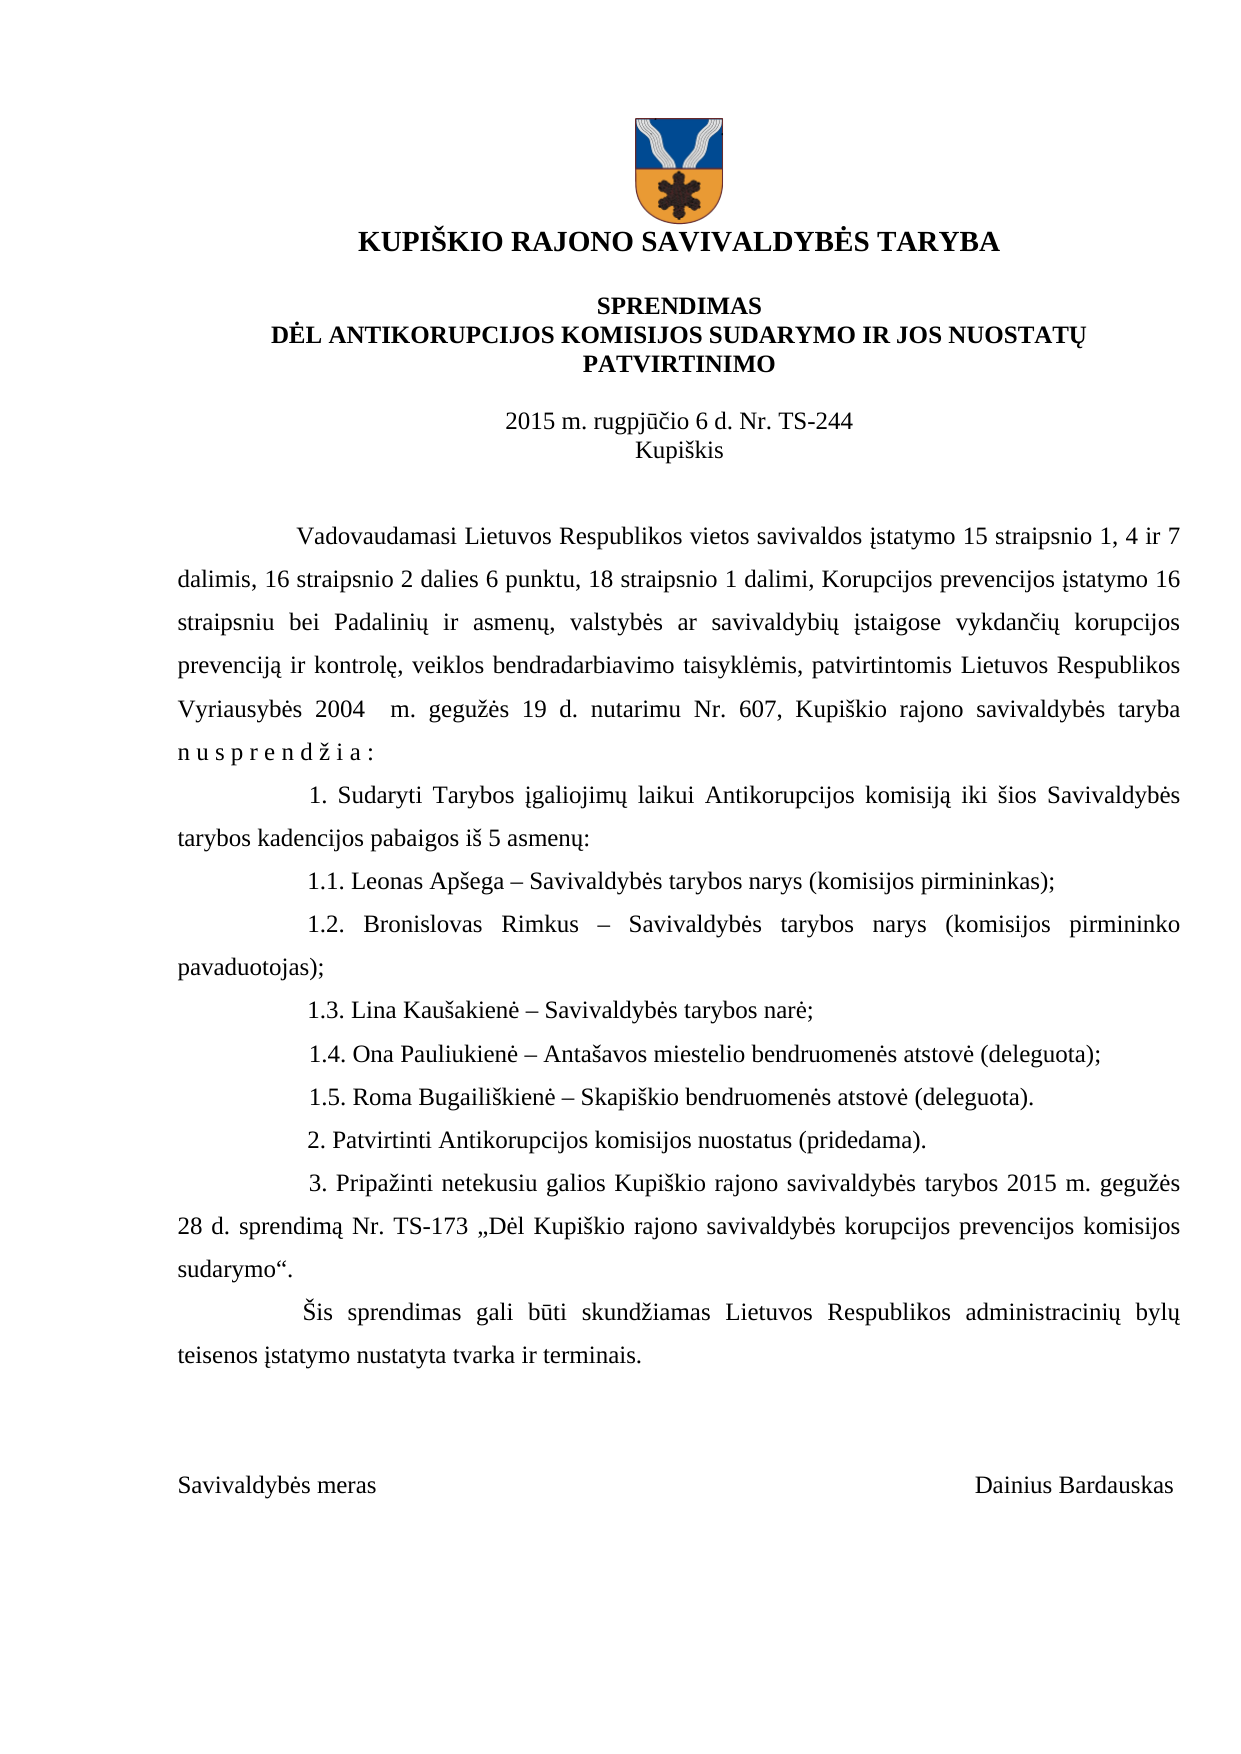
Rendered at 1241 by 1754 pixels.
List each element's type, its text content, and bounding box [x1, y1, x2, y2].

text Kupiškis [177, 435, 1181, 464]
text 1.3. Lina Kaušakienė – Savivaldybės tarybos narė; [177, 996, 1181, 1024]
text Šis sprendimas gali būti skundžiamas Lietuvos Respublikos administracinių bylų teisenos įstatymo nustatyta tvarka ir terminais. [177, 1297, 1181, 1369]
text KUPIŠKIO RAJONO SAVIVALDYBĖS TARYBA [177, 224, 1181, 258]
text 1. Sudaryti Tarybos įgaliojimų laikui Antikorupcijos komisiją iki šios Savivaldybės tarybos kadencijos pabaigos iš 5 asmenų: [177, 780, 1181, 852]
text SPRENDIMAS [177, 291, 1181, 320]
text 2015 m. rugpjūčio 6 d. Nr. TS-244 [177, 406, 1181, 435]
text 1.5. Roma Bugailiškienė – Skapiškio bendruomenės atstovė (deleguota). [177, 1082, 1181, 1111]
text Vadovaudamasi Lietuvos Respublikos vietos savivaldos įstatymo 15 straipsnio 1, 4 ir 7 dalimis, 16 straipsnio 2 dalies 6 punktu, 18 straipsnio 1 dalimi, Korupcijos prevencijos įstatymo 16 straipsniu bei Padalinių ir asmenų, valstybės ar savivaldybių įstaigose vykdančių korupcijos prevenciją ir kontrolę, veiklos bendradarbiavimo taisyklėmis, patvirtintomis Lietuvos Respublikos Vyriausybės 2004 m. gegužės 19 d. nutarimu Nr. 607, Kupiškio rajono savivaldybės taryba n u s p r e n d ž i a : [177, 521, 1181, 766]
text 1.1. Leonas Apšega – Savivaldybės tarybos narys (komisijos pirmininkas); [177, 866, 1181, 895]
text 3. Pripažinti netekusiu galios Kupiškio rajono savivaldybės tarybos 2015 m. gegužės 28 d. sprendimą Nr. TS-173 „Dėl Kupiškio rajono savivaldybės korupcijos prevencijos komisijos sudarymo“. [177, 1168, 1181, 1283]
text Savivaldybės meras Dainius Bardauskas [177, 1470, 1181, 1499]
text 2. Patvirtinti Antikorupcijos komisijos nuostatus (pridedama). [177, 1125, 1181, 1154]
text 1.4. Ona Pauliukienė – Antašavos miestelio bendruomenės atstovė (deleguota); [177, 1039, 1181, 1067]
text 1.2. Bronislovas Rimkus – Savivaldybės tarybos narys (komisijos pirmininko pavaduotojas); [177, 909, 1181, 981]
text DĖL ANTIKORUPCIJOS KOMISIJOS SUDARYMO IR JOS NUOSTATŲ PATVIRTINIMO [177, 320, 1181, 377]
